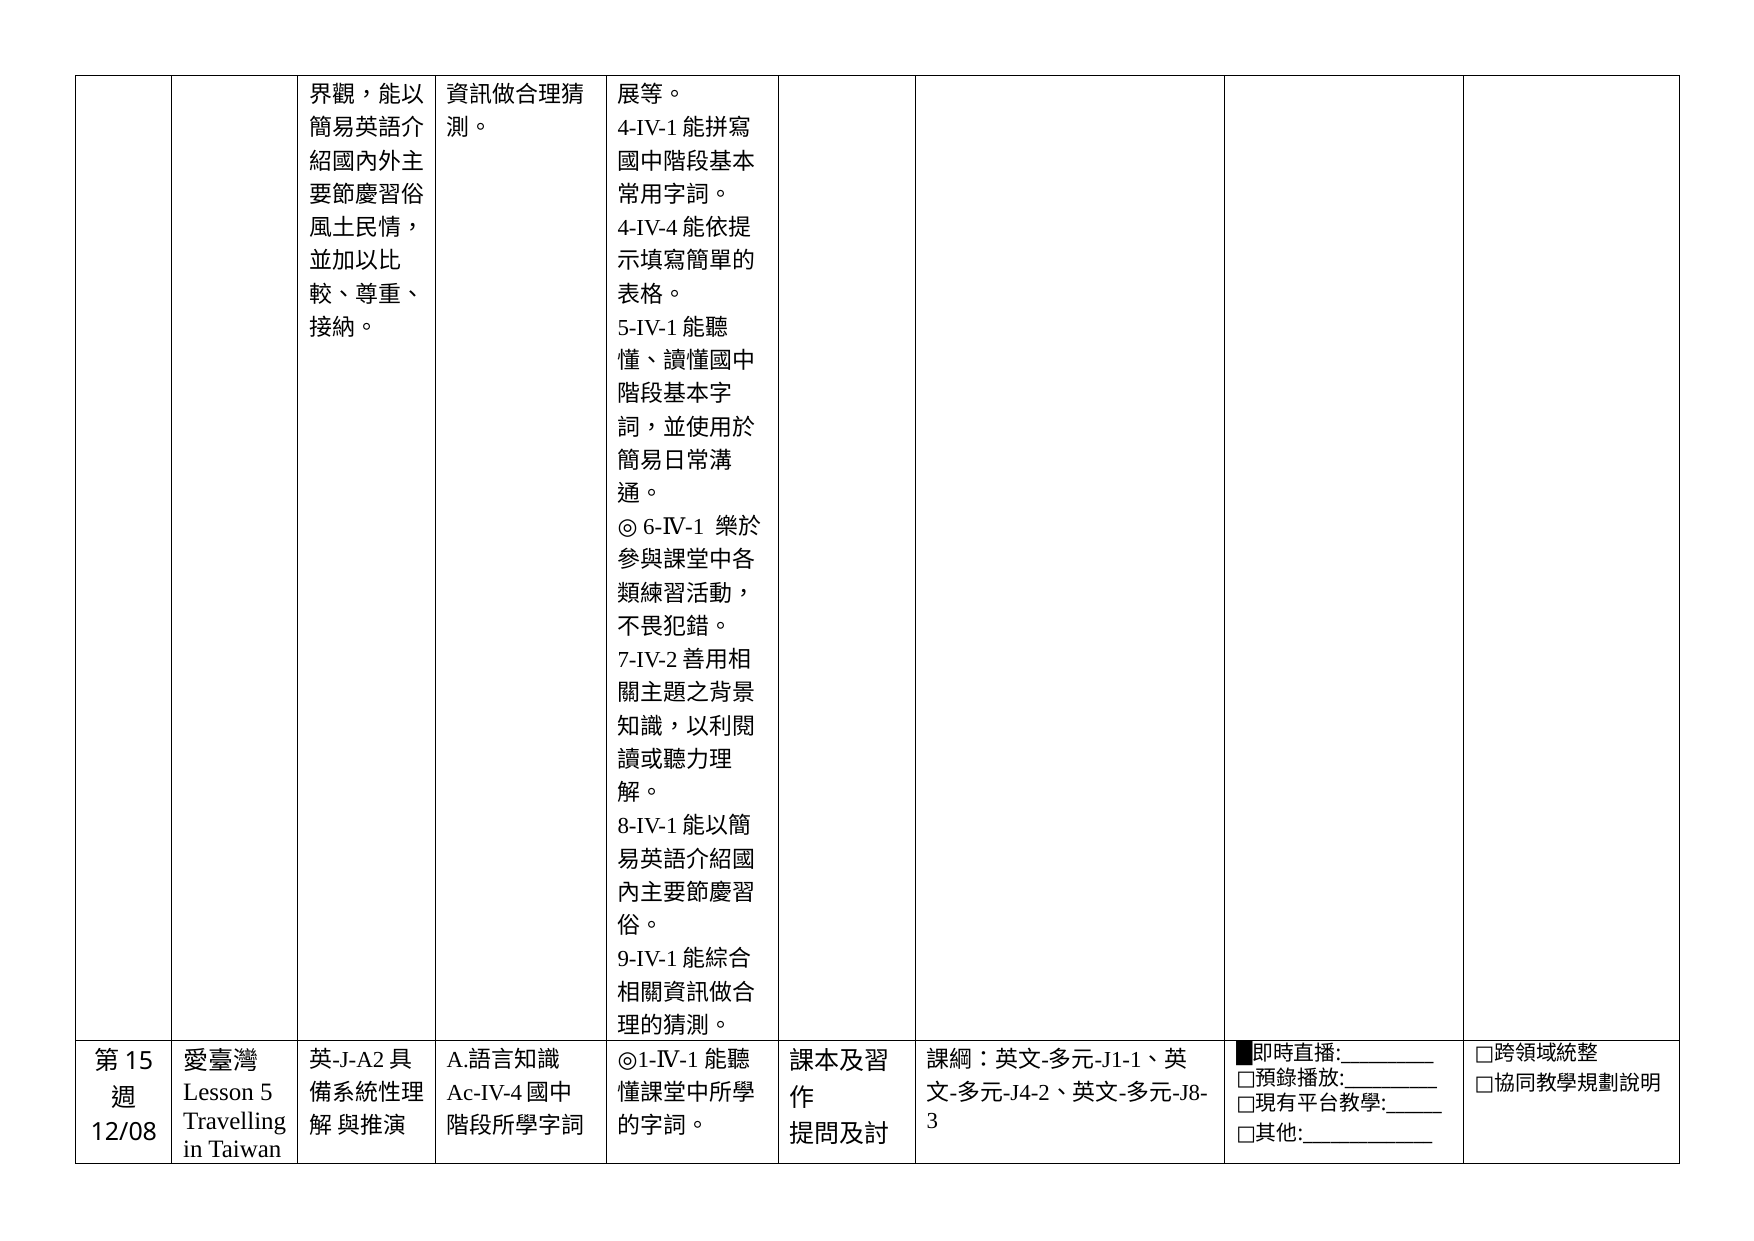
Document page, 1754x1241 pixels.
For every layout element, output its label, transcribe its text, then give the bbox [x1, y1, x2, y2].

table_cell █即時直播:__________ □預錄播放:__________ □現有平台教學:______ □其他:______________ [1225, 1041, 1463, 1163]
table_cell [76, 76, 171, 1040]
table_cell 愛臺灣 Lesson 5 Travelling in Taiwan [172, 1041, 297, 1163]
table_cell [779, 76, 915, 1040]
table_cell 第15週 12/08- [76, 1041, 171, 1163]
table_cell [1464, 76, 1679, 1040]
table_cell ◎1-Ⅳ-1 能聽懂課堂中所學的字詞。 [607, 1041, 778, 1163]
table_cell 資訊做合理猜測。 [436, 76, 606, 1040]
table_cell [1225, 76, 1463, 1040]
table_cell A.語言知識 Ac-IV-4國中階段所學字詞 [436, 1041, 606, 1163]
table_cell 展等。 4-IV-1能拼寫國中階段基本常用字詞。 4-IV-4能依提示填寫簡單的表格。 5-IV-1能聽懂、讀懂國中階段基本字詞，並使用於簡易日常溝通。 ◎ 6-Ⅳ-1 樂於參與課堂中各類練習活動，不畏犯錯。 7-IV-2善用相關主題之背景知識，以利閱讀或聽力理解。 8-IV-1能以簡易英語介紹國內主要節慶習俗。 9-IV-1能綜合相關資訊做合理的猜測。 [607, 76, 778, 1040]
table_cell 課綱：英文-多元-J1-1、英文-多元-J4-2、英文-多元-J8-3 [916, 1041, 1224, 1163]
table_cell [916, 76, 1224, 1040]
table_cell 英-J-A2具備系統性理解 與推演 [298, 1041, 435, 1163]
table_cell [172, 76, 297, 1040]
table_cell 界觀，能以簡易英語介紹國內外主要節慶習俗風土民情，並加以比較、尊重、接納。 [298, 76, 435, 1040]
table_cell 課本及習作 提問及討 [779, 1041, 915, 1163]
table_cell □跨領域統整 □協同教學規劃說明 [1464, 1041, 1679, 1163]
